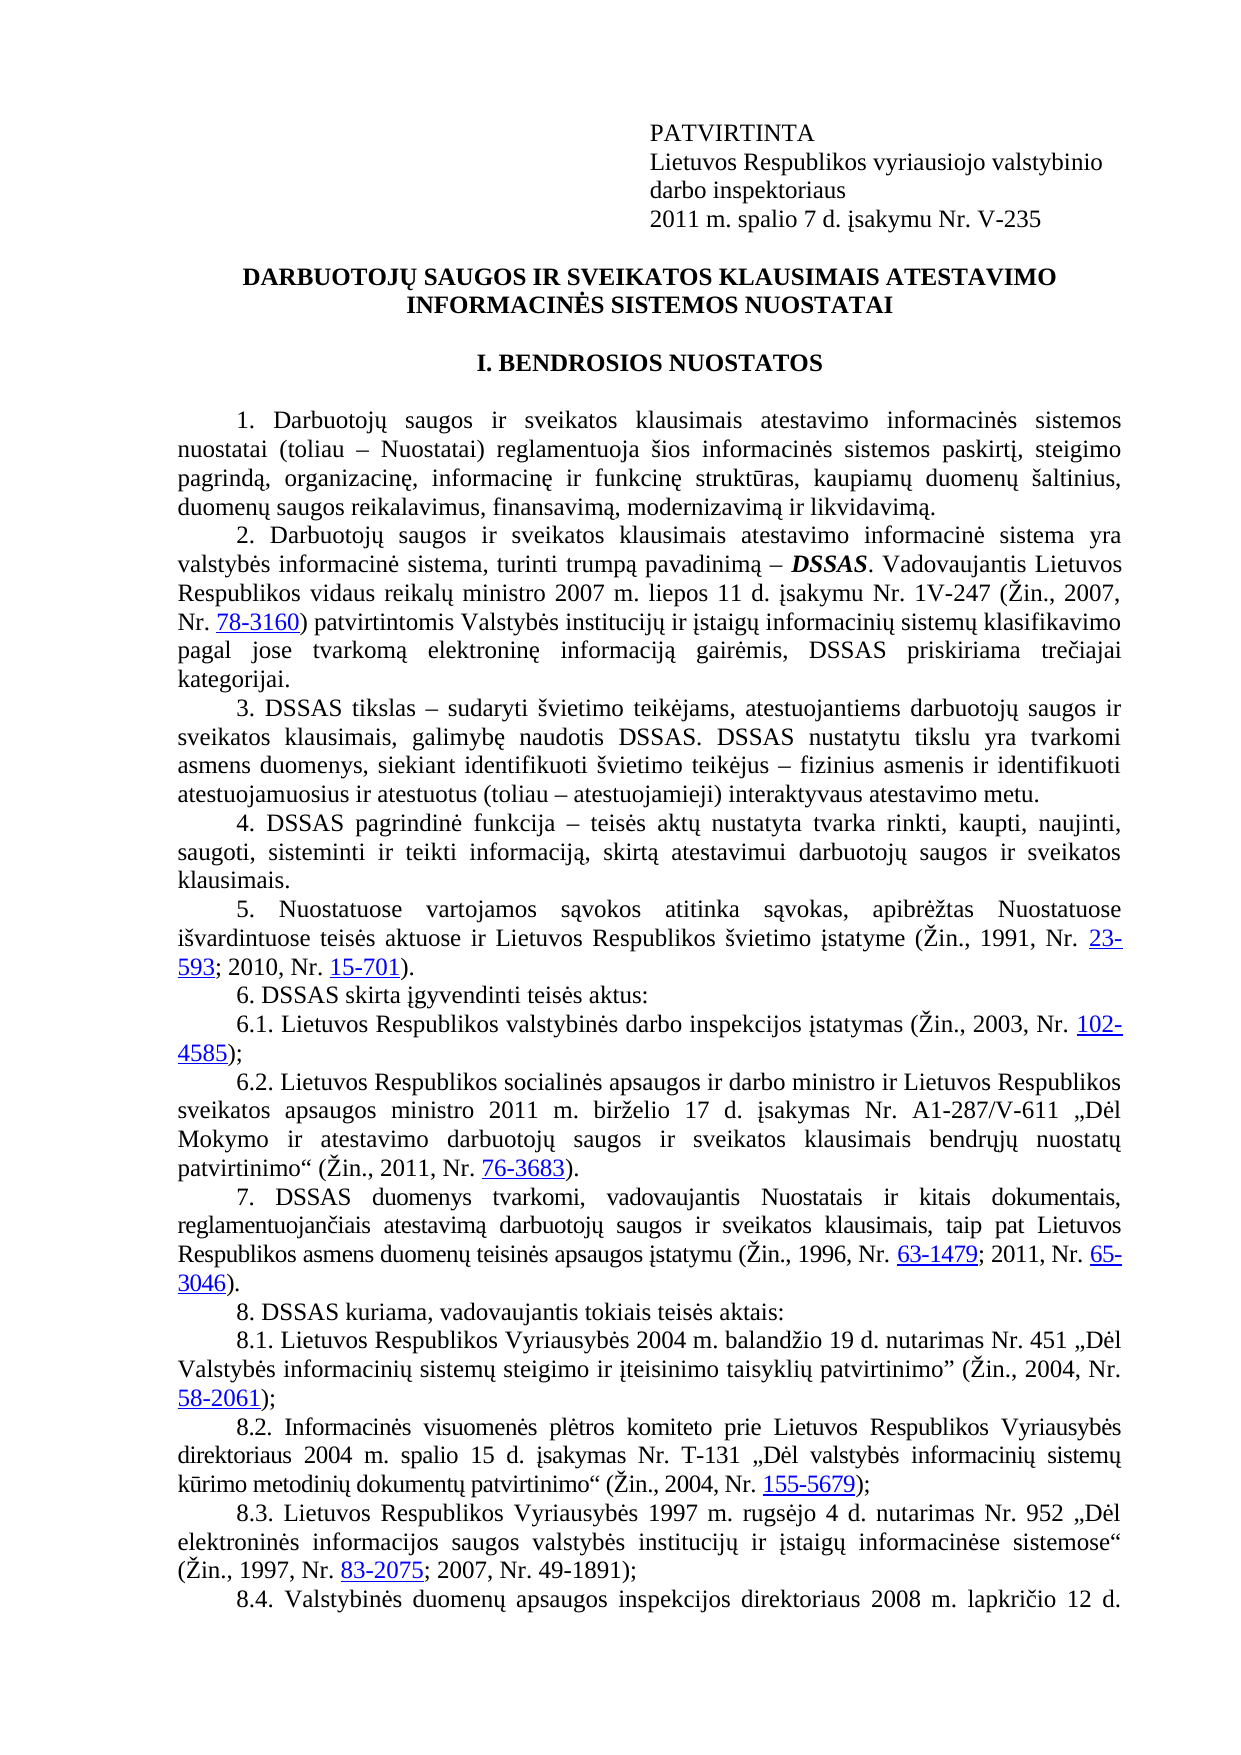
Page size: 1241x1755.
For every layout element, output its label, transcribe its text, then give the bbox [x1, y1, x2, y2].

text 1. Darbuotojų saugos ir sveikatos klausimais atestavimo informacinės sistemos nuostatai (toliau – Nuostatai) reglamentuoja šios informacinės sistemos paskirtį, steigimo pagrindą, organizacinę, informacinę ir funkcinę struktūras, kaupiamų duomenų šaltinius, duomenų saugos reikalavimus, finansavimą, modernizavimą ir likvidavimą. [177, 406, 1122, 521]
text DARBUOTOJŲ SAUGOS IR SVEIKATOS KLAUSIMAIS ATESTAVIMO INFORMACINĖS SISTEMOS NUOSTATAI [177, 262, 1122, 319]
text PATVIRTINTA [649, 118, 1122, 147]
text 6.1. Lietuvos Respublikos valstybinės darbo inspekcijos įstatymas (Žin., 2003, Nr. 102-4585); [177, 1009, 1122, 1067]
text 6. DSSAS skirta įgyvendinti teisės aktus: [177, 981, 1122, 1009]
text I. BENDROSIOS NUOSTATOS [177, 348, 1122, 377]
text Lietuvos Respublikos vyriausiojo valstybinio [649, 147, 1122, 176]
text 8.2. Informacinės visuomenės plėtros komiteto prie Lietuvos Respublikos Vyriausybės direktoriaus 2004 m. spalio 15 d. įsakymas Nr. T-131 „Dėl valstybės informacinių sistemų kūrimo metodinių dokumentų patvirtinimo“ (Žin., 2004, Nr. 155-5679); [177, 1412, 1122, 1498]
text 7. DSSAS duomenys tvarkomi, vadovaujantis Nuostatais ir kitais dokumentais, reglamentuojančiais atestavimą darbuotojų saugos ir sveikatos klausimais, taip pat Lietuvos Respublikos asmens duomenų teisinės apsaugos įstatymu (Žin., 1996, Nr. 63-1479; 2011, Nr. 65-3046). [177, 1182, 1122, 1297]
text 8. DSSAS kuriama, vadovaujantis tokiais teisės aktais: [177, 1297, 1122, 1326]
text 2. Darbuotojų saugos ir sveikatos klausimais atestavimo informacinė sistema yra valstybės informacinė sistema, turinti trumpą pavadinimą – DSSAS. Vadovaujantis Lietuvos Respublikos vidaus reikalų ministro 2007 m. liepos 11 d. įsakymu Nr. 1V-247 (Žin., 2007, Nr. 78-3160) patvirtintomis Valstybės institucijų ir įstaigų informacinių sistemų klasifikavimo pagal jose tvarkomą elektroninę informaciją gairėmis, DSSAS priskiriama trečiajai kategorijai. [177, 521, 1122, 693]
text 6.2. Lietuvos Respublikos socialinės apsaugos ir darbo ministro ir Lietuvos Respublikos sveikatos apsaugos ministro 2011 m. birželio 17 d. įsakymas Nr. A1-287/V-611 „Dėl mokymo ir atestavimo darbuotojų saugos ir sveikatos klausimais bendrųjų nuostatų patvirtinimo“ (Žin., 2011, Nr. 76-3683). [177, 1067, 1122, 1182]
text 8.1. Lietuvos Respublikos Vyriausybės 2004 m. balandžio 19 d. nutarimas Nr. 451 „Dėl Valstybės informacinių sistemų steigimo ir įteisinimo taisyklių patvirtinimo” (Žin., 2004, Nr. 58-2061); [177, 1326, 1122, 1412]
text 4. DSSAS pagrindinė funkcija – teisės aktų nustatyta tvarka rinkti, kaupti, naujinti, saugoti, sisteminti ir teikti informaciją, skirtą atestavimui darbuotojų saugos ir sveikatos klausimais. [177, 808, 1122, 894]
text 3. DSSAS tikslas – sudaryti švietimo teikėjams, atestuojantiems darbuotojų saugos ir sveikatos klausimais, galimybę naudotis DSSAS. DSSAS nustatytu tikslu yra tvarkomi asmens duomenys, siekiant identifikuoti švietimo teikėjus – fizinius asmenis ir identifikuoti atestuojamuosius ir atestuotus (toliau – atestuojamieji) interaktyvaus atestavimo metu. [177, 693, 1122, 808]
text 5. Nuostatuose vartojamos sąvokos atitinka sąvokas, apibrėžtas Nuostatuose išvardintuose teisės aktuose ir Lietuvos Respublikos švietimo įstatyme (Žin., 1991, Nr. 23-593; 2010, Nr. 15-701). [177, 894, 1122, 981]
text darbo inspektoriaus [649, 176, 1122, 204]
text 2011 m. spalio 7 d. įsakymu Nr. V-235 [649, 204, 1122, 233]
text 8.4. Valstybinės duomenų apsaugos inspekcijos direktoriaus 2008 m. lapkričio 12 d. [177, 1584, 1122, 1613]
text 8.3. Lietuvos Respublikos Vyriausybės 1997 m. rugsėjo 4 d. nutarimas Nr. 952 „Dėl elektroninės informacijos saugos valstybės institucijų ir įstaigų informacinėse sistemose“ (Žin., 1997, Nr. 83-2075; 2007, Nr. 49-1891); [177, 1498, 1122, 1584]
